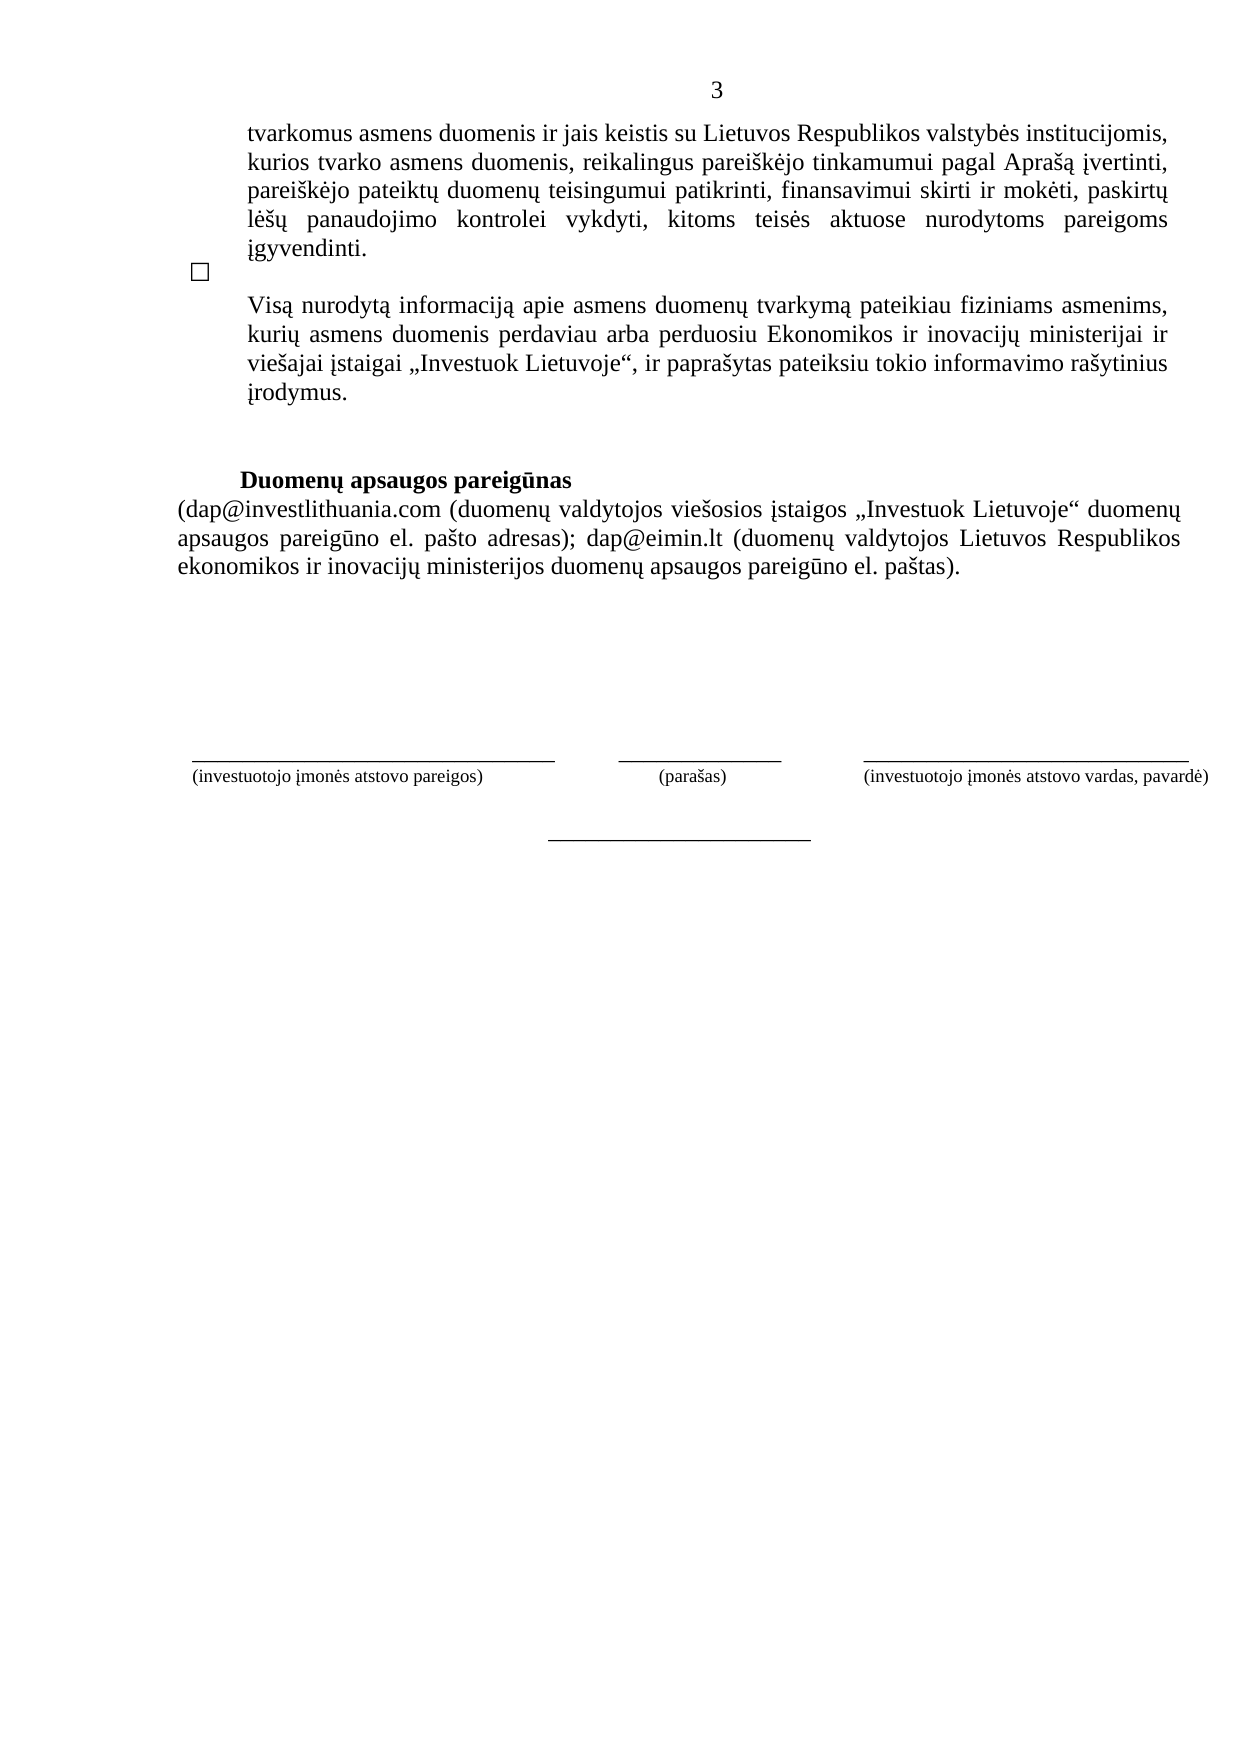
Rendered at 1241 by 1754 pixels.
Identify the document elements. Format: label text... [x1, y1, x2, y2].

text (dap@investlithuania.com (duomenų valdytojos viešosios įstaigos „Investuok Lietuvoje“ duomenų apsaugos pareigūno el. pašto adresas); dap@eimin.lt (duomenų valdytojos Lietuvos Respublikos ekonomikos ir inovacijų ministerijos duomenų apsaugos pareigūno el. paštas). [177, 494, 1181, 580]
table_cell (parašas) [604, 765, 817, 815]
table_header [572, 736, 604, 764]
table_cell [572, 765, 604, 815]
text Duomenų apsaugos pareigūnas [177, 465, 1181, 494]
table_header __________________________ [849, 736, 1240, 764]
table_cell tvarkomus asmens duomenis ir jais keistis su Lietuvos Respublikos valstybės institucijomis, kurios tvarko asmens duomenis, reikalingus pareiškėjo tinkamumui pagal Aprašą įvertinti, pareiškėjo pateiktų duomenų teisingumui patikrinti, finansavimui skirti ir mokėti, paskirtų lėšų panaudojimo kontrolei vykdyti, kitoms teisės aktuose nurodytoms pareigoms įgyvendinti. Visą nurodytą informaciją apie asmens duomenų tvarkymą pateikiau fiziniams asmenims, kurių asmens duomenis perdaviau arba perduosiu Ekonomikos ir inovacijų ministerijai ir viešajai įstaigai „Investuok Lietuvoje“, ir paprašytas pateiksiu tokio informavimo rašytinius įrodymus. [236, 118, 1180, 406]
text _____________________ [177, 815, 1181, 844]
table_header _____________________________ [177, 736, 572, 764]
table_cell (investuotojo įmonės atstovo pareigos) [177, 765, 572, 815]
table_header _____________ [604, 736, 817, 764]
table_cell (investuotojo įmonės atstovo vardas, pavardė) [849, 765, 1240, 815]
table_cell [817, 765, 849, 815]
table_header [817, 736, 849, 764]
table_cell ☐ [177, 118, 236, 406]
